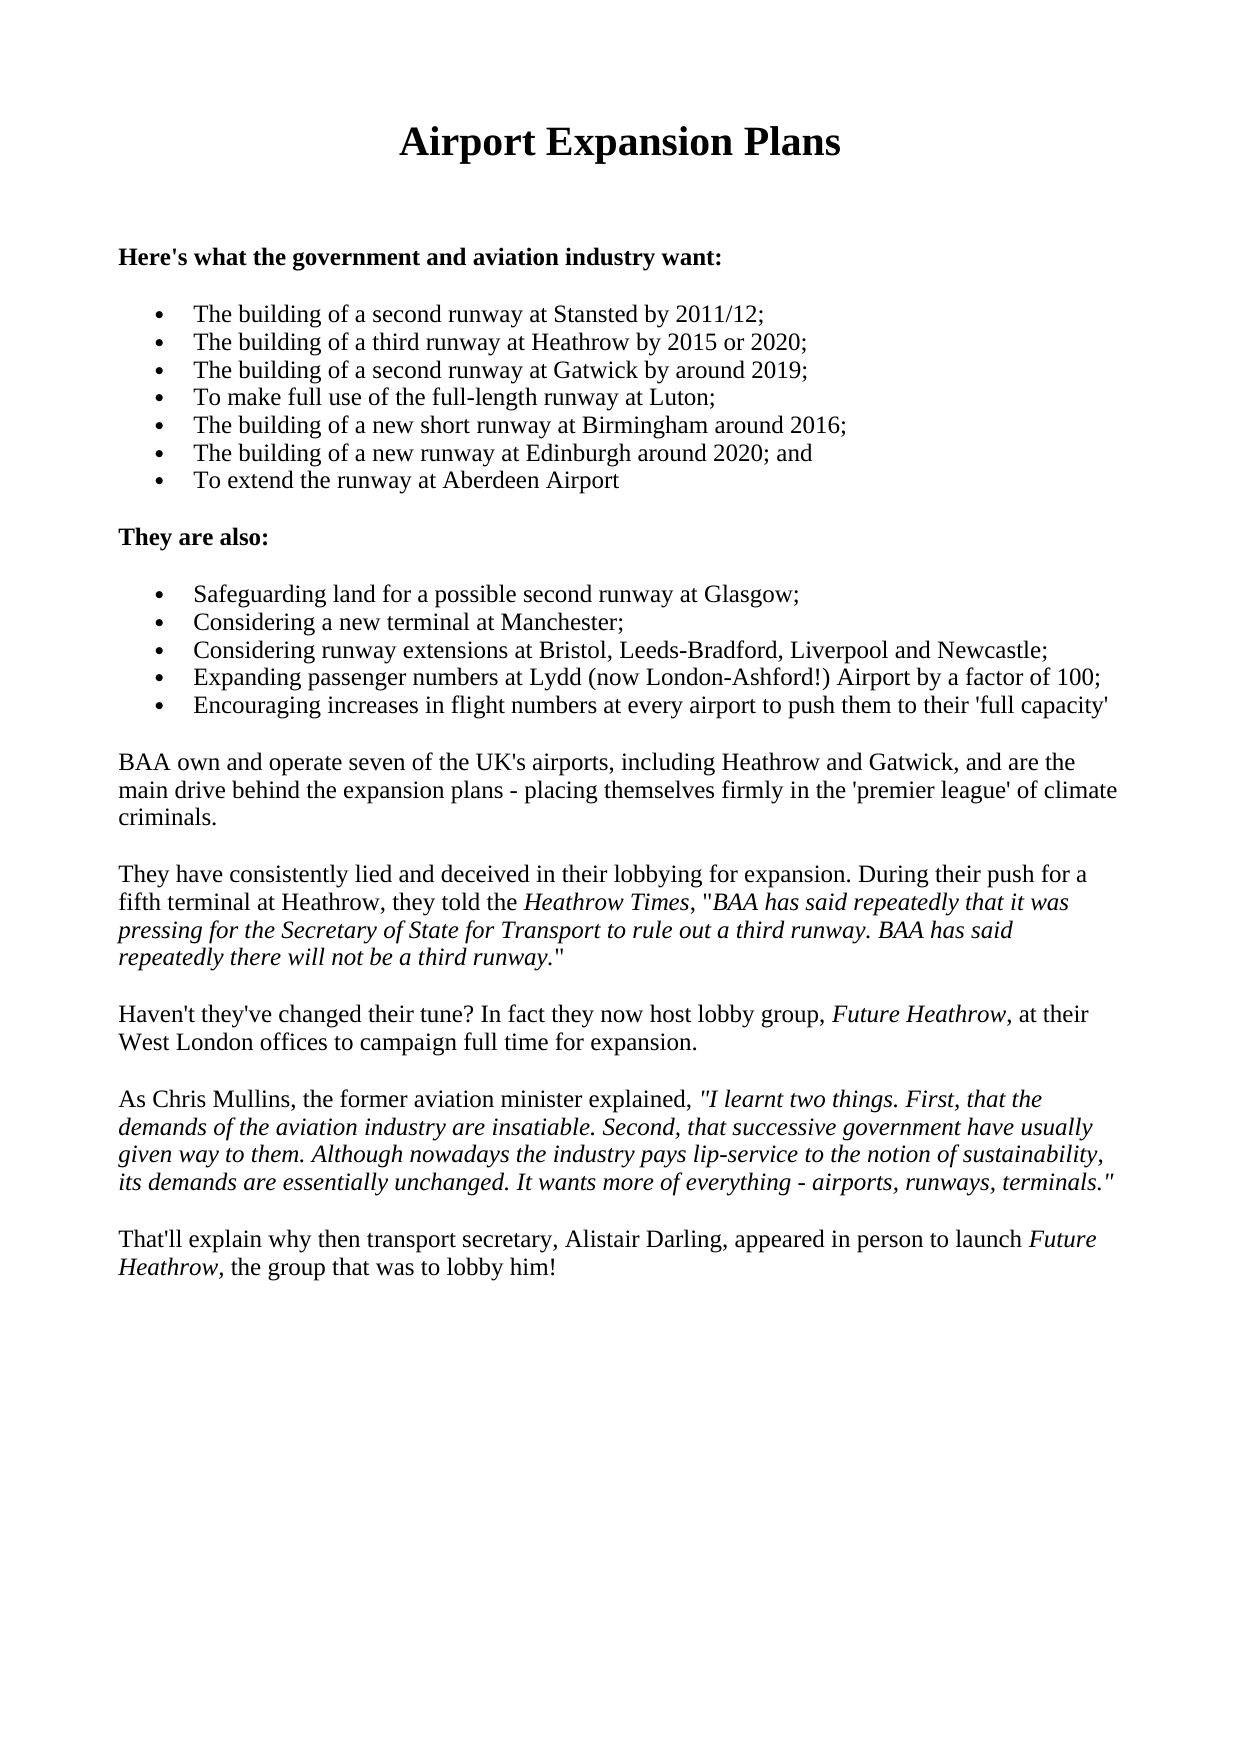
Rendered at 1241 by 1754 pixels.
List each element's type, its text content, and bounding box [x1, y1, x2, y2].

list To make full use of the full-length runway at Luton; [156, 383, 1122, 411]
list The building of a third runway at Heathrow by 2015 or 2020; [156, 328, 1122, 356]
list The building of a new short runway at Birmingham around 2016; [156, 411, 1122, 439]
list Encouraging increases in flight numbers at every airport to push them to their 'full capacity' [156, 691, 1122, 719]
text Haven't they've changed their tune? In fact they now host lobby group, Future Heathrow, at their West London offices to campaign full time for expansion. [118, 1000, 1122, 1056]
list Considering runway extensions at Bristol, Leeds-Bradford, Liverpool and Newcastle; [156, 636, 1122, 663]
list Safeguarding land for a possible second runway at Glasgow; [156, 580, 1122, 608]
text Here's what the government and aviation industry want: [118, 243, 1122, 271]
text They are also: [118, 523, 1122, 551]
text Airport Expansion Plans [118, 118, 1122, 164]
list Considering a new terminal at Manchester; [156, 608, 1122, 636]
list To extend the runway at Aberdeen Airport [156, 467, 1122, 494]
text As Chris Mullins, the former aviation minister explained, "I learnt two things. First, that the demands of the aviation industry are insatiable. Second, that successive government have usually given way to them. Although nowadays the industry pays lip-service to the notion of sustainability, its demands are essentially unchanged. It wants more of everything - airports, runways, terminals." [118, 1085, 1122, 1196]
list Expanding passenger numbers at Lydd (now London-Ashford!) Airport by a factor of 100; [156, 663, 1122, 691]
text That'll explain why then transport secretary, Alistair Darling, appeared in person to launch Future Heathrow, the group that was to lobby him! [118, 1225, 1122, 1280]
list The building of a second runway at Stansted by 2011/12; [156, 300, 1122, 328]
list The building of a new runway at Edinburgh around 2020; and [156, 439, 1122, 467]
list The building of a second runway at Gatwick by around 2019; [156, 356, 1122, 383]
text They have consistently lied and deceived in their lobbying for expansion. During their push for a fifth terminal at Heathrow, they told the Heathrow Times, "BAA has said repeatedly that it was pressing for the Secretary of State for Transport to rule out a third runway. BAA has said repeatedly there will not be a third runway." [118, 860, 1122, 971]
text BAA own and operate seven of the UK's airports, including Heathrow and Gatwick, and are the main drive behind the expansion plans - placing themselves firmly in the 'premier league' of climate criminals. [118, 748, 1122, 831]
